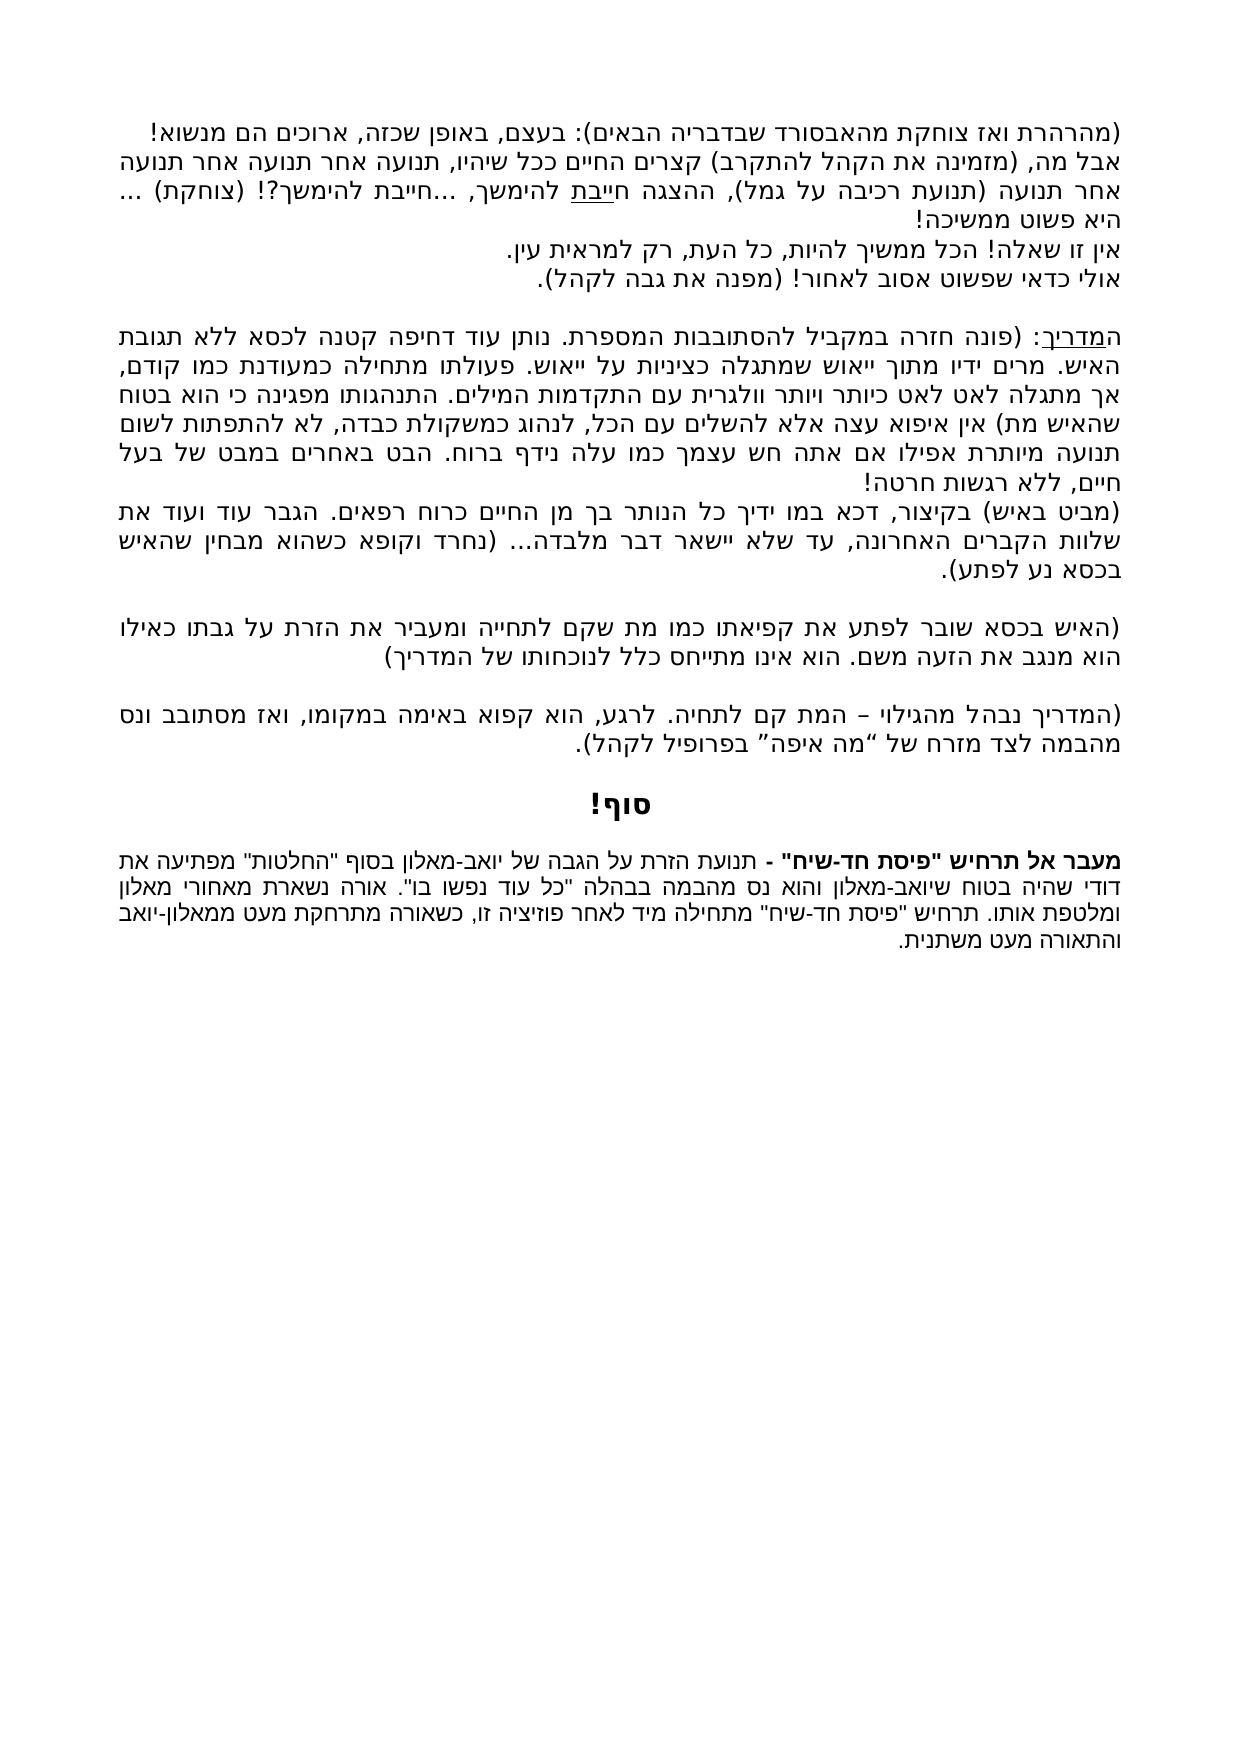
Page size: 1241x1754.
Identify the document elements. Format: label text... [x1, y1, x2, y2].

text מעבר אל תרחיש "פיסת חד-שיח" - תנועת הזרת על הגבה של יואב-מאלון בסוף "החלטות" מפתיעה את דודי שהיה בטוח שיואב-מאלון והוא נס מהבמה בבהלה "כל עוד נפשו בו". אורה נשארת מאחורי מאלון ומלטפת אותו. תרחיש "פיסת חד-שיח" מתחילה מיד לאחר פוזיציה זו, כשאורה מתרחקת מעט ממאלון-יואב והתאורה מעט משתנית. [118, 848, 1122, 953]
text אין זו שאלה! הכל ממשיך להיות, כל העת, רק למראית עין. [118, 235, 1122, 264]
text אולי כדאי שפשוט אסוב לאחור! (מפנה את גבה לקהל). [118, 264, 1122, 293]
text (האיש בכסא שובר לפתע את קפיאתו כמו מת שקם לתחייה ומעביר את הזרת על גבתו כאילו הוא מנגב את הזעה משם. הוא אינו מתייחס כלל לנוכחותו של המדריך) [118, 613, 1122, 671]
text (מביט באיש) בקיצור, דכא במו ידיך כל הנותר בך מן החיים כרוח רפאים. הגבר עוד ועוד את שלוות הקברים האחרונה, עד שלא יישאר דבר מלבדה... (נחרד וקופא כשהוא מבחין שהאיש בכסא נע לפתע). [118, 497, 1122, 584]
text אבל מה, (מזמינה את הקהל להתקרב) קצרים החיים ככל שיהיו, תנועה אחר תנועה אחר תנועה אחר תנועה (תנועת רכיבה על גמל), ההצגה חייבת להימשך, ...חייבת להימשך?! (צוחקת) ...היא פשוט ממשיכה! [118, 147, 1122, 235]
text (מהרהרת ואז צוחקת מהאבסורד שבדבריה הבאים): בעצם, באופן שכזה, ארוכים הם מנשוא! [118, 118, 1122, 147]
text המדריך: (פונה חזרה במקביל להסתובבות המספרת. נותן עוד דחיפה קטנה לכסא ללא תגובת האיש. מרים ידיו מתוך ייאוש שמתגלה כציניות על ייאוש. פעולתו מתחילה כמעודנת כמו קודם, אך מתגלה לאט לאט כיותר ויותר וולגרית עם התקדמות המילים. התנהגותו מפגינה כי הוא בטוח שהאיש מת) אין איפוא עצה אלא להשלים עם הכל, לנהוג כמשקולת כבדה, לא להתפתות לשום תנועה מיותרת אפילו אם אתה חש עצמך כמו עלה נידף ברוח. הבט באחרים במבט של בעל חיים, ללא רגשות חרטה! [118, 322, 1122, 497]
text סוף! [118, 787, 1122, 821]
text (המדריך נבהל מהגילוי – המת קם לתחיה. לרגע, הוא קפוא באימה במקומו, ואז מסתובב ונס מהבמה לצד מזרח של “מה איפה” בפרופיל לקהל). [118, 700, 1122, 758]
